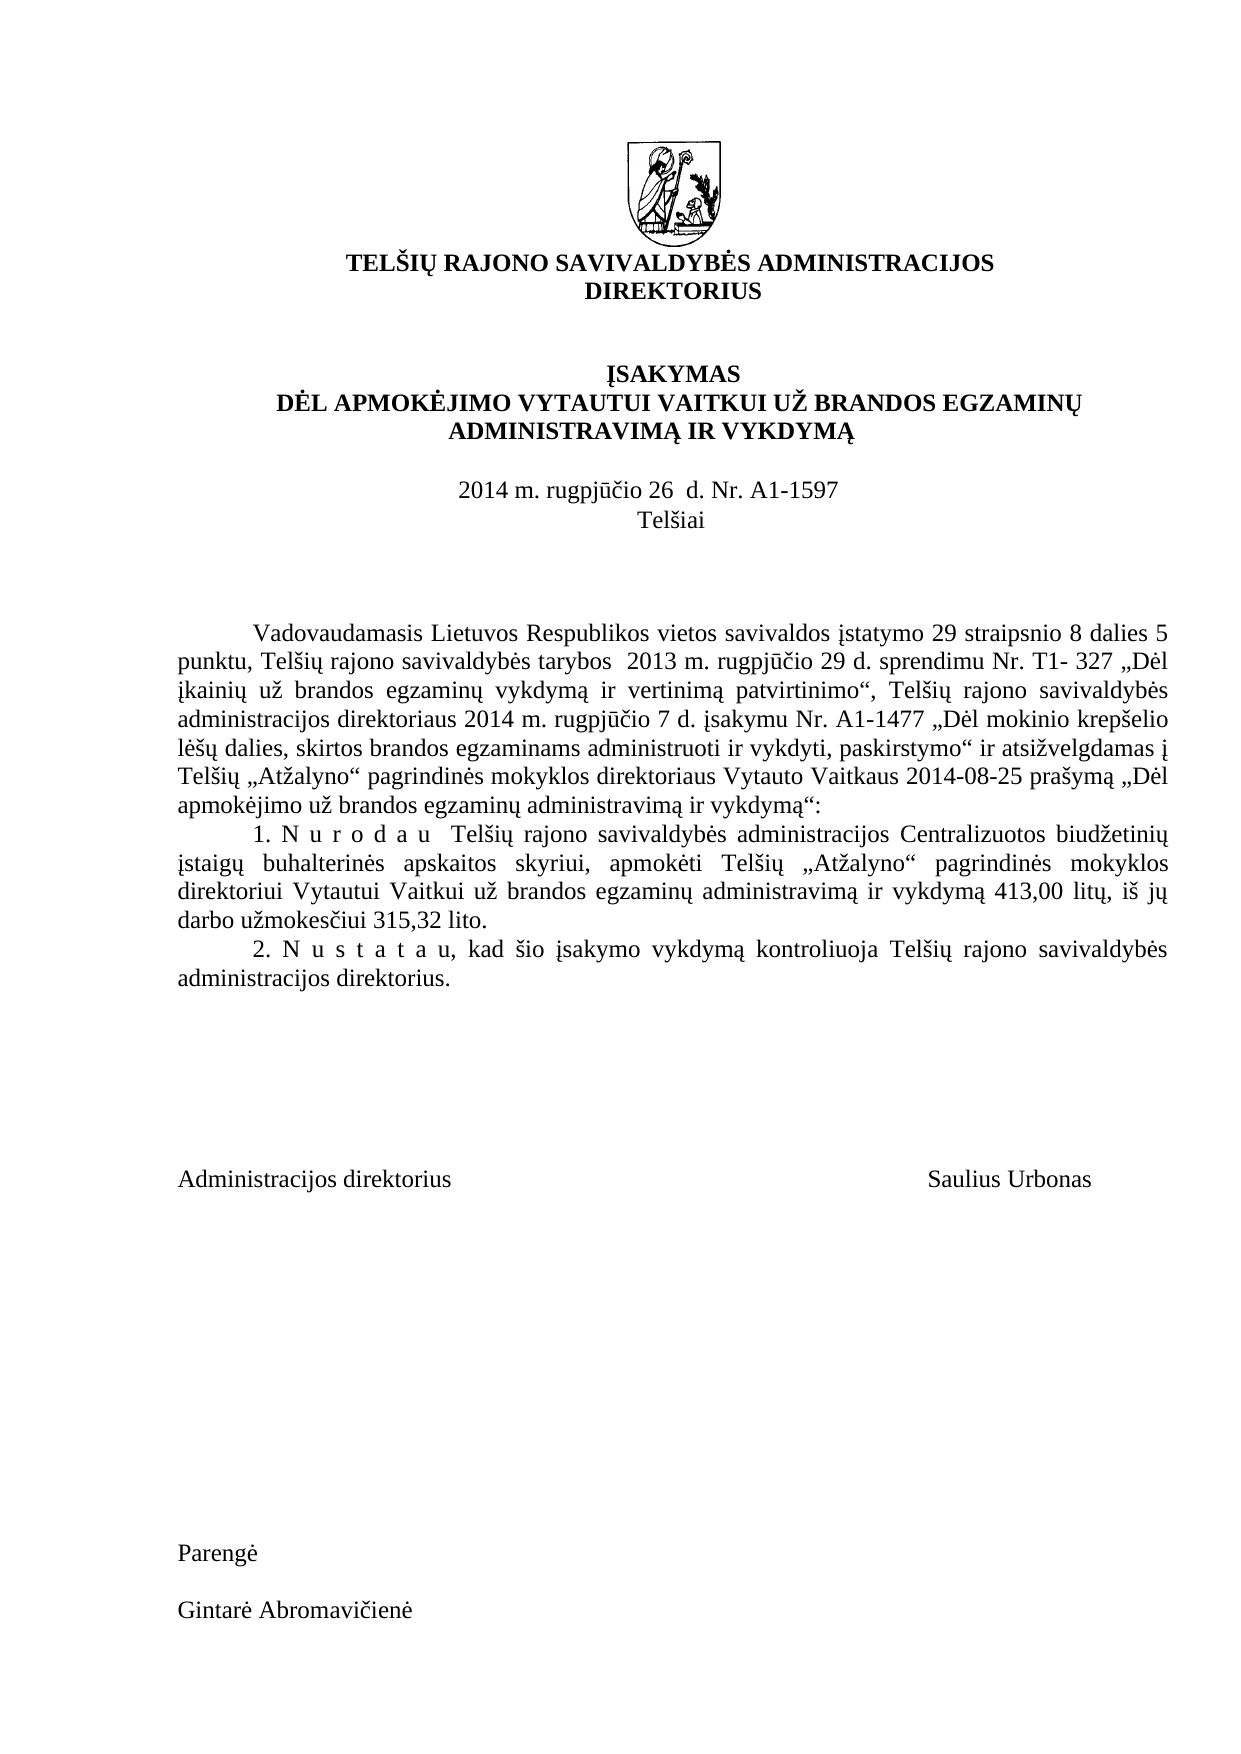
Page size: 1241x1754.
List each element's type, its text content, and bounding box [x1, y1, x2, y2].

table_header TELŠIŲ RAJONO SAVIVALDYBĖS ADMINISTRACIJOS DIREKTORIUS [176, 30, 1171, 358]
table_cell ĮSAKYMAS [176, 358, 1171, 388]
table_cell Telšiai [176, 504, 1171, 534]
text Parengė [177, 1538, 1169, 1566]
table_cell [176, 445, 1171, 475]
table_cell DĖL APMOKĖJIMO VYTAUTUI VAITKUI UŽ BRANDOS EGZAMINŲ ADMINISTRAVIMĄ IR VYKDYMĄ [176, 388, 1171, 445]
text 1. N u r o d a u Telšių rajono savivaldybės administracijos Centralizuotos biudžetinių įstaigų buhalterinės apskaitos skyriui, apmokėti Telšių „Atžalyno“ pagrindinės mokyklos direktoriui Vytautui Vaitkui už brandos egzaminų administravimą ir vykdymą 413,00 litų, iš jų darbo užmokesčiui 315,32 lito. [177, 819, 1169, 934]
text Vadovaudamasis Lietuvos Respublikos vietos savivaldos įstatymo 29 straipsnio 8 dalies 5 punktu, Telšių rajono savivaldybės tarybos 2013 m. rugpjūčio 29 d. sprendimu Nr. T1- 327 „Dėl įkainių už brandos egzaminų vykdymą ir vertinimą patvirtinimo“, Telšių rajono savivaldybės administracijos direktoriaus 2014 m. rugpjūčio 7 d. įsakymu Nr. A1-1477 „Dėl mokinio krepšelio lėšų dalies, skirtos brandos egzaminams administruoti ir vykdyti, paskirstymo“ ir atsižvelgdamas į Telšių „Atžalyno“ pagrindinės mokyklos direktoriaus Vytauto Vaitkaus 2014-08-25 prašymą „Dėl apmokėjimo už brandos egzaminų administravimą ir vykdymą“: [177, 618, 1169, 819]
text Gintarė Abromavičienė [177, 1595, 1169, 1624]
table_cell 2014 m. rugpjūčio 26 d. Nr. A1-1597 [176, 475, 1171, 504]
text 2. N u s t a t a u, kad šio įsakymo vykdymą kontroliuoja Telšių rajono savivaldybės administracijos direktorius. [177, 934, 1169, 991]
text Administracijos direktorius Saulius Urbonas [177, 1164, 1169, 1193]
